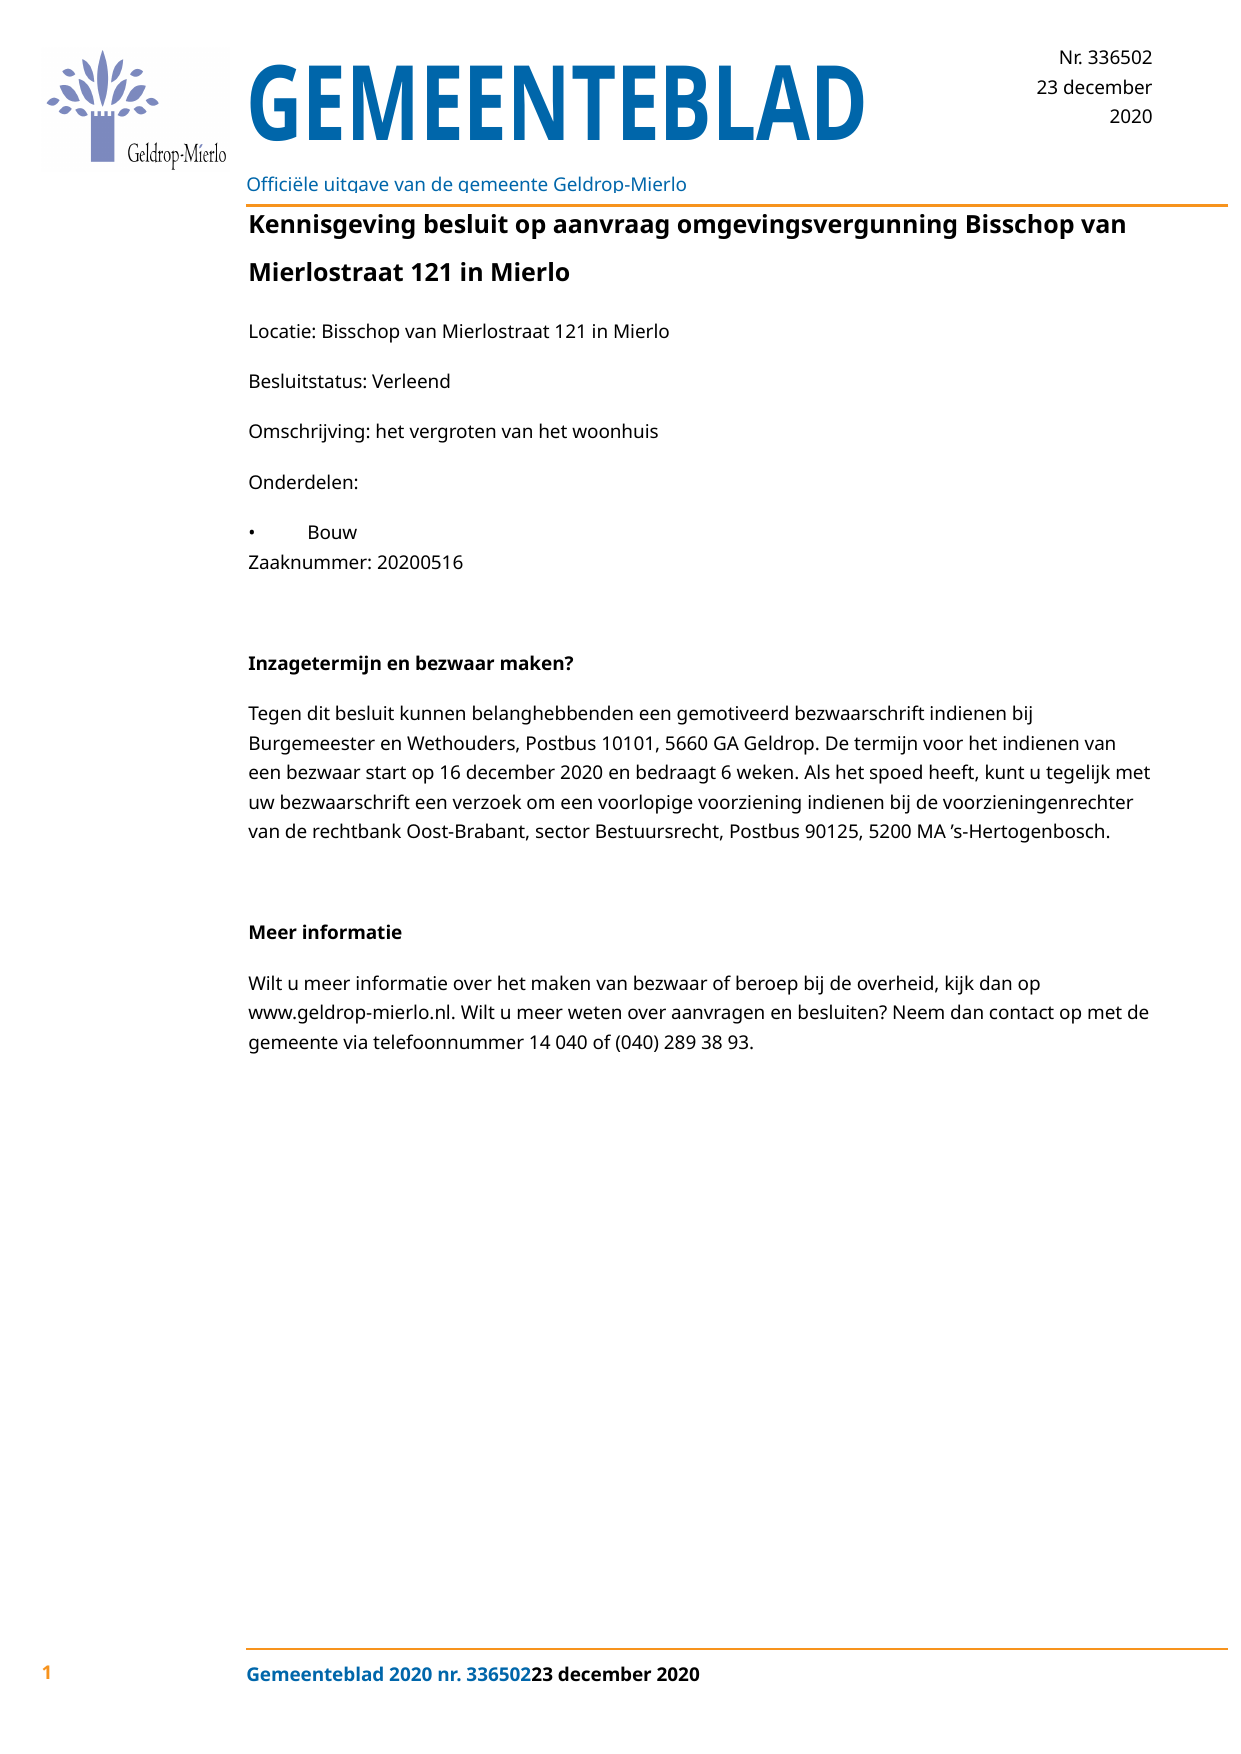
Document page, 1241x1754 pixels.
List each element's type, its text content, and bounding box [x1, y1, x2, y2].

text Kennisgeving besluit op aanvraag omgevingsvergunning Bisschop van Mierlostraat 121 in Mierlo [248, 207, 1152, 288]
text Onderdelen: [248, 469, 1152, 495]
list Bouw [248, 519, 1152, 545]
text Locatie: Bisschop van Mierlostraat 121 in Mierlo [248, 318, 1152, 344]
text Omschrijving: het vergroten van het woonhuis [248, 419, 1152, 444]
text Zaaknummer: 20200516 [248, 549, 1152, 575]
text Wilt u meer informatie over het maken van bezwaar of beroep bij de overheid, kijk dan op www.geldrop-mierlo.nl. Wilt u meer weten over aanvragen en besluiten? Neem dan contact op met de gemeente via telefoonnummer 14 040 of (040) 289 38 93. [248, 970, 1152, 1055]
text Inzagetermijn en bezwaar maken? [248, 650, 1152, 676]
picture [41, 47, 231, 172]
text Besluitstatus: Verleend [248, 368, 1152, 394]
text Tegen dit besluit kunnen belanghebbenden een gemotiveerd bezwaarschrift indienen bij Burgemeester en Wethouders, Postbus 10101, 5660 GA Geldrop. De termijn voor het indienen van een bezwaar start op 16 december 2020 en bedraagt 6 weken. Als het spoed heeft, kunt u tegelijk met uw bezwaarschrift een verzoek om een voorlopige voorziening indienen bij de voorzieningenrechter van de rechtbank Oost-Brabant, sector Bestuursrecht, Postbus 90125, 5200 MA ’s-Hertogenbosch. [248, 700, 1152, 844]
text Meer informatie [248, 919, 1152, 945]
